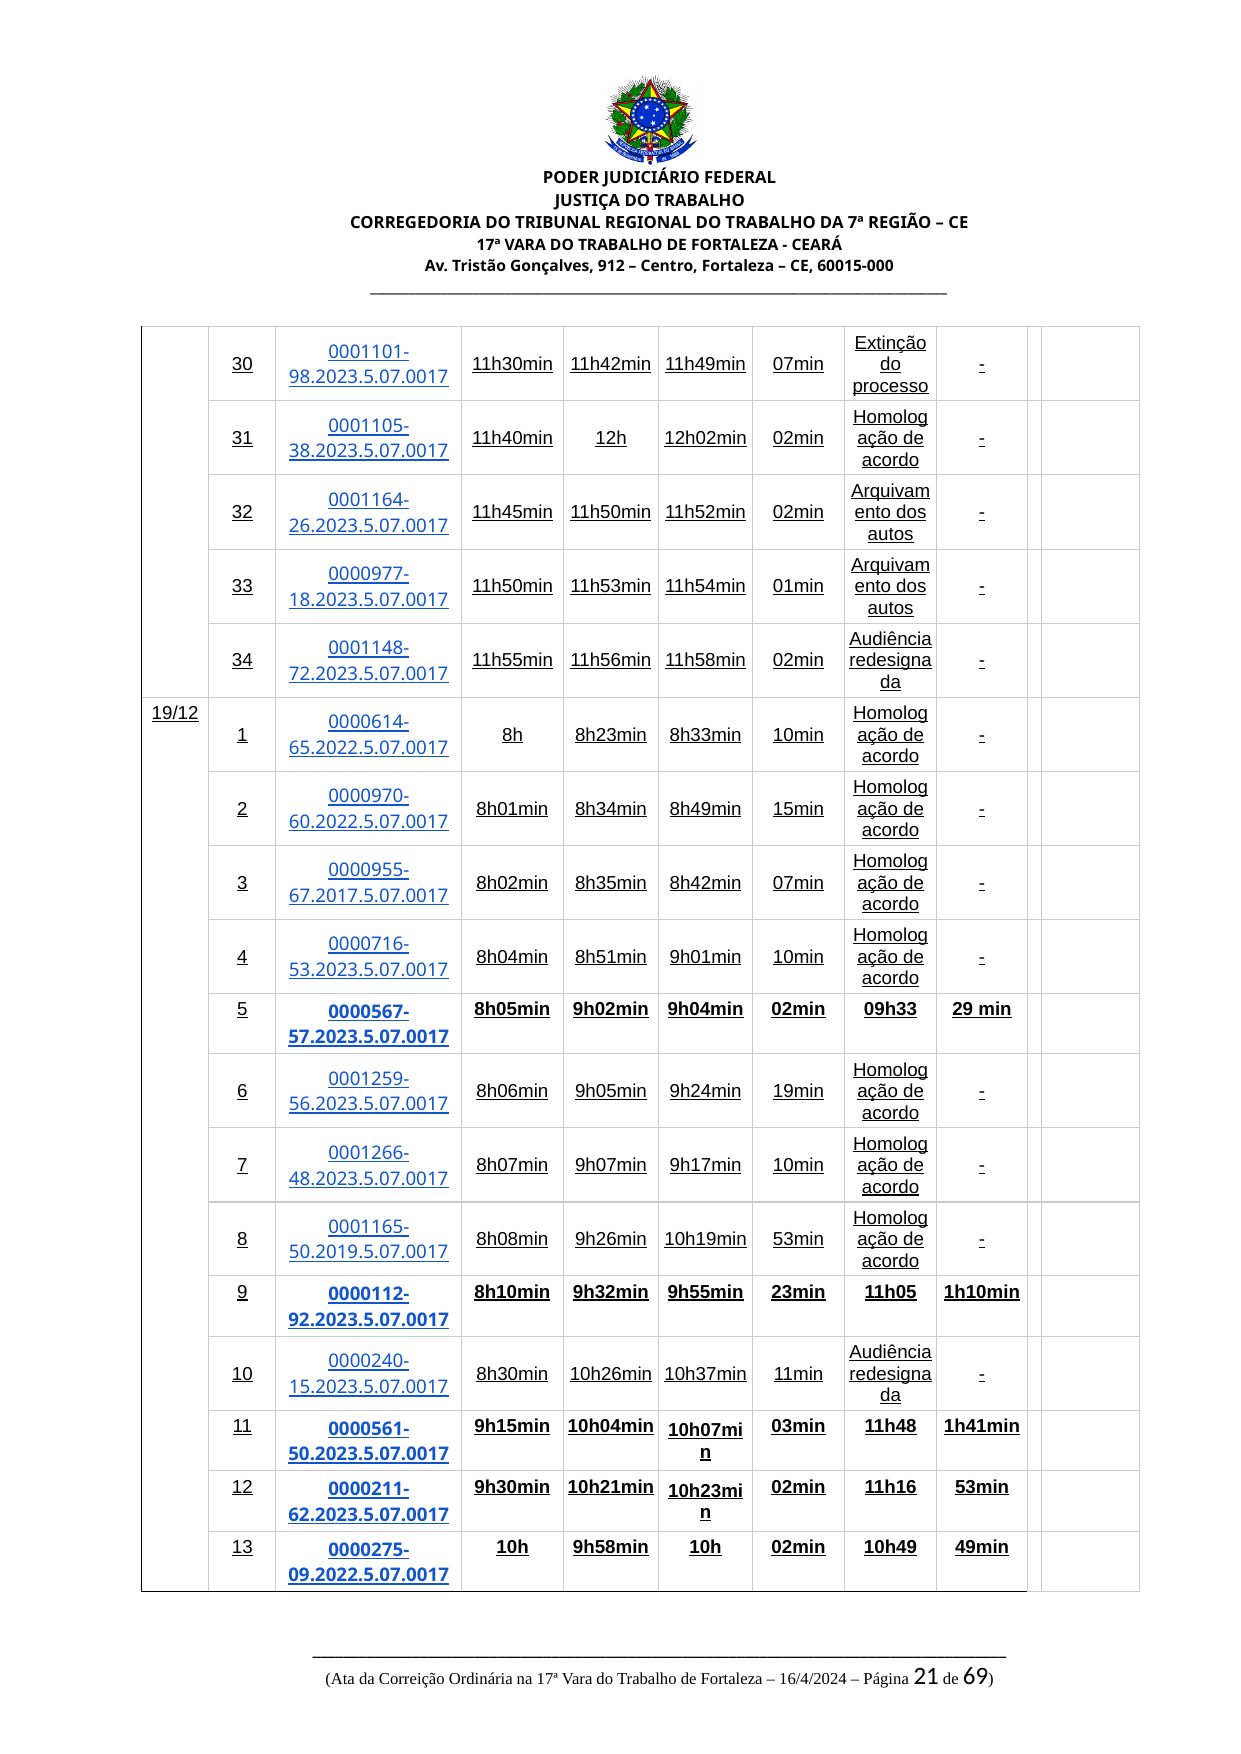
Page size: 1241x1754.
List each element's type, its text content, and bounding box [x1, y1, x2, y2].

table_cell 53min [937, 1471, 1027, 1531]
table_cell [1042, 1337, 1139, 1410]
table_cell 03min [753, 1411, 844, 1470]
table_cell 10h49 [845, 1532, 936, 1591]
table_cell 8h [462, 698, 563, 771]
table_cell 0001101-98.2023.5.07.0017 [276, 327, 461, 400]
table_cell 10h21min [564, 1471, 658, 1531]
table_cell [1028, 1337, 1041, 1410]
table_cell 0000955-67.2017.5.07.0017 [276, 846, 461, 919]
table_cell - [937, 1337, 1027, 1410]
table_cell 23min [753, 1276, 844, 1336]
table_cell [1028, 1471, 1041, 1531]
table_cell 15min [753, 772, 844, 845]
table_cell [1028, 772, 1041, 845]
table_cell [1042, 624, 1139, 697]
table_cell - [937, 772, 1027, 845]
table_cell 9h55min [659, 1276, 752, 1336]
table_cell 33 [209, 550, 275, 622]
table_cell 0001105-38.2023.5.07.0017 [276, 401, 461, 474]
table_cell 9h01min [659, 920, 752, 993]
table_cell 11h53min [564, 550, 658, 622]
table_cell 11h40min [462, 401, 563, 474]
table_cell 19/12 [142, 698, 208, 1591]
table_cell [1042, 846, 1139, 919]
table_cell [1028, 698, 1041, 771]
table_cell [1042, 1276, 1139, 1336]
table_cell 02min [753, 401, 844, 474]
table_cell 07min [753, 846, 844, 919]
table_cell [1042, 401, 1139, 474]
table_cell [1028, 1532, 1041, 1591]
table_cell [1042, 920, 1139, 993]
table_cell 8h51min [564, 920, 658, 993]
table_cell [1042, 1471, 1139, 1531]
table_cell 9h32min [564, 1276, 658, 1336]
table_cell 1 [209, 698, 275, 771]
table_cell Homologação de acordo [845, 772, 936, 845]
table_cell 53min [753, 1203, 844, 1275]
table_cell 8h34min [564, 772, 658, 845]
table_cell 10h [659, 1532, 752, 1591]
table_cell 9h58min [564, 1532, 658, 1591]
table_cell [1042, 698, 1139, 771]
table_cell - [937, 1203, 1027, 1275]
table_cell - [937, 475, 1027, 548]
table_cell - [937, 401, 1027, 474]
table_cell 11min [753, 1337, 844, 1410]
table_cell - [937, 698, 1027, 771]
table_cell Homologação de acordo [845, 1203, 936, 1275]
table_cell 11 [209, 1411, 275, 1470]
table_cell 10h26min [564, 1337, 658, 1410]
table_cell 0000716-53.2023.5.07.0017 [276, 920, 461, 993]
picture [600, 73, 699, 166]
table_cell Homologação de acordo [845, 920, 936, 993]
table_cell 9h24min [659, 1054, 752, 1127]
table_cell 8h33min [659, 698, 752, 771]
table_cell Homologação de acordo [845, 401, 936, 474]
table_cell Arquivamento dos autos [845, 550, 936, 622]
table_cell [1042, 1054, 1139, 1127]
table_cell [1042, 1128, 1139, 1201]
table_cell 0001266-48.2023.5.07.0017 [276, 1128, 461, 1201]
table_cell 9h15min [462, 1411, 563, 1470]
table_cell - [937, 1128, 1027, 1201]
table_cell Homologação de acordo [845, 1128, 936, 1201]
table_cell [1042, 994, 1139, 1053]
table_cell 19min [753, 1054, 844, 1127]
table_cell 02min [753, 475, 844, 548]
table_cell 8h30min [462, 1337, 563, 1410]
table_cell 0000561-50.2023.5.07.0017 [276, 1411, 461, 1470]
table_cell [1028, 1054, 1041, 1127]
table_cell 11h16 [845, 1471, 936, 1531]
table_cell 10h04min [564, 1411, 658, 1470]
table_cell - [937, 624, 1027, 697]
table_cell 8h05min [462, 994, 563, 1053]
table_cell 12 [209, 1471, 275, 1531]
table_cell 11h50min [462, 550, 563, 622]
table_cell 0000211-62.2023.5.07.0017 [276, 1471, 461, 1531]
table_cell 0001148-72.2023.5.07.0017 [276, 624, 461, 697]
table_cell 12h [564, 401, 658, 474]
table_cell 10min [753, 1128, 844, 1201]
table_cell 2 [209, 772, 275, 845]
table_cell Homologação de acordo [845, 698, 936, 771]
table_cell 11h48 [845, 1411, 936, 1470]
table_cell 02min [753, 994, 844, 1053]
table_cell - [937, 550, 1027, 622]
table_cell 11h56min [564, 624, 658, 697]
table_cell 10min [753, 920, 844, 993]
table_cell 0000614-65.2022.5.07.0017 [276, 698, 461, 771]
table_cell - [937, 1054, 1027, 1127]
table_cell 11h30min [462, 327, 563, 400]
table_cell 31 [209, 401, 275, 474]
table_cell [1028, 1276, 1041, 1336]
table_cell 10h37min [659, 1337, 752, 1410]
table_cell 10h07min [659, 1411, 752, 1470]
table_cell 1h41min [937, 1411, 1027, 1470]
table_cell 8h02min [462, 846, 563, 919]
table_cell 8h23min [564, 698, 658, 771]
table_cell [1042, 327, 1139, 400]
table_cell [1028, 401, 1041, 474]
table_cell [1028, 624, 1041, 697]
table_cell 9 [209, 1276, 275, 1336]
table_cell 02min [753, 1532, 844, 1591]
table_cell 34 [209, 624, 275, 697]
table_cell 8h08min [462, 1203, 563, 1275]
table_cell - [937, 846, 1027, 919]
table_cell 8 [209, 1203, 275, 1275]
table_cell 9h30min [462, 1471, 563, 1531]
table_cell [1042, 475, 1139, 548]
table_cell 8h10min [462, 1276, 563, 1336]
table_cell 11h49min [659, 327, 752, 400]
table_cell - [937, 327, 1027, 400]
table_cell 0000567-57.2023.5.07.0017 [276, 994, 461, 1053]
table_cell 9h05min [564, 1054, 658, 1127]
table_cell 02min [753, 624, 844, 697]
table_cell 0000240-15.2023.5.07.0017 [276, 1337, 461, 1410]
table_cell 07min [753, 327, 844, 400]
table_cell 0000970-60.2022.5.07.0017 [276, 772, 461, 845]
table_cell 0000275-09.2022.5.07.0017 [276, 1532, 461, 1591]
table_cell 9h07min [564, 1128, 658, 1201]
table_cell 8h42min [659, 846, 752, 919]
table_cell 11h05 [845, 1276, 936, 1336]
table_cell 01min [753, 550, 844, 622]
table_cell 10 [209, 1337, 275, 1410]
table_cell [1042, 772, 1139, 845]
table_cell 10min [753, 698, 844, 771]
table_cell [1042, 1411, 1139, 1470]
table_cell Audiência redesignada [845, 1337, 936, 1410]
table_cell [1042, 1532, 1139, 1591]
table_cell 9h26min [564, 1203, 658, 1275]
table_cell 0000977-18.2023.5.07.0017 [276, 550, 461, 622]
table_cell [1042, 550, 1139, 622]
table_cell 13 [209, 1532, 275, 1591]
table_cell Homologação de acordo [845, 846, 936, 919]
table_cell 11h42min [564, 327, 658, 400]
table_cell 0001164-26.2023.5.07.0017 [276, 475, 461, 548]
table_cell 8h06min [462, 1054, 563, 1127]
table_cell 12h02min [659, 401, 752, 474]
table_cell 29 min [937, 994, 1027, 1053]
table_cell 1h10min [937, 1276, 1027, 1336]
table_cell 3 [209, 846, 275, 919]
table_cell 8h04min [462, 920, 563, 993]
table_cell 11h55min [462, 624, 563, 697]
table_cell 10h [462, 1532, 563, 1591]
table_cell [1028, 1411, 1041, 1470]
table_cell 11h58min [659, 624, 752, 697]
table_cell [1028, 846, 1041, 919]
table_cell 11h52min [659, 475, 752, 548]
table_cell 9h04min [659, 994, 752, 1053]
table_cell [1028, 994, 1041, 1053]
table_cell Homologação de acordo [845, 1054, 936, 1127]
table_cell [1028, 475, 1041, 548]
table_cell [1042, 1203, 1139, 1275]
table_cell 09h33 [845, 994, 936, 1053]
table_cell Audiência redesignada [845, 624, 936, 697]
table_cell 0001259-56.2023.5.07.0017 [276, 1054, 461, 1127]
table_cell 8h01min [462, 772, 563, 845]
table_cell [1028, 920, 1041, 993]
table_cell [1028, 550, 1041, 622]
table_cell 4 [209, 920, 275, 993]
table_cell 8h07min [462, 1128, 563, 1201]
table_cell [1028, 327, 1041, 400]
table_cell 0000112-92.2023.5.07.0017 [276, 1276, 461, 1336]
table_cell 8h35min [564, 846, 658, 919]
table_cell [1028, 1203, 1041, 1275]
table_cell 10h19min [659, 1203, 752, 1275]
table_cell 6 [209, 1054, 275, 1127]
table_cell 11h54min [659, 550, 752, 622]
table_cell 9h17min [659, 1128, 752, 1201]
table_cell Extinção do processo [845, 327, 936, 400]
table_cell 9h02min [564, 994, 658, 1053]
table_cell [1028, 1128, 1041, 1201]
table_cell 32 [209, 475, 275, 548]
table_cell 02min [753, 1471, 844, 1531]
table_cell 30 [209, 327, 275, 400]
table_cell Arquivamento dos autos [845, 475, 936, 548]
table_cell 11h50min [564, 475, 658, 548]
table_cell 0001165-50.2019.5.07.0017 [276, 1203, 461, 1275]
table_cell 11h45min [462, 475, 563, 548]
table_cell 8h49min [659, 772, 752, 845]
table_cell - [937, 920, 1027, 993]
table_cell 49min [937, 1532, 1027, 1591]
table_cell 10h23min [659, 1471, 752, 1531]
table_cell [142, 327, 208, 697]
table_cell 5 [209, 994, 275, 1053]
table_cell 7 [209, 1128, 275, 1201]
